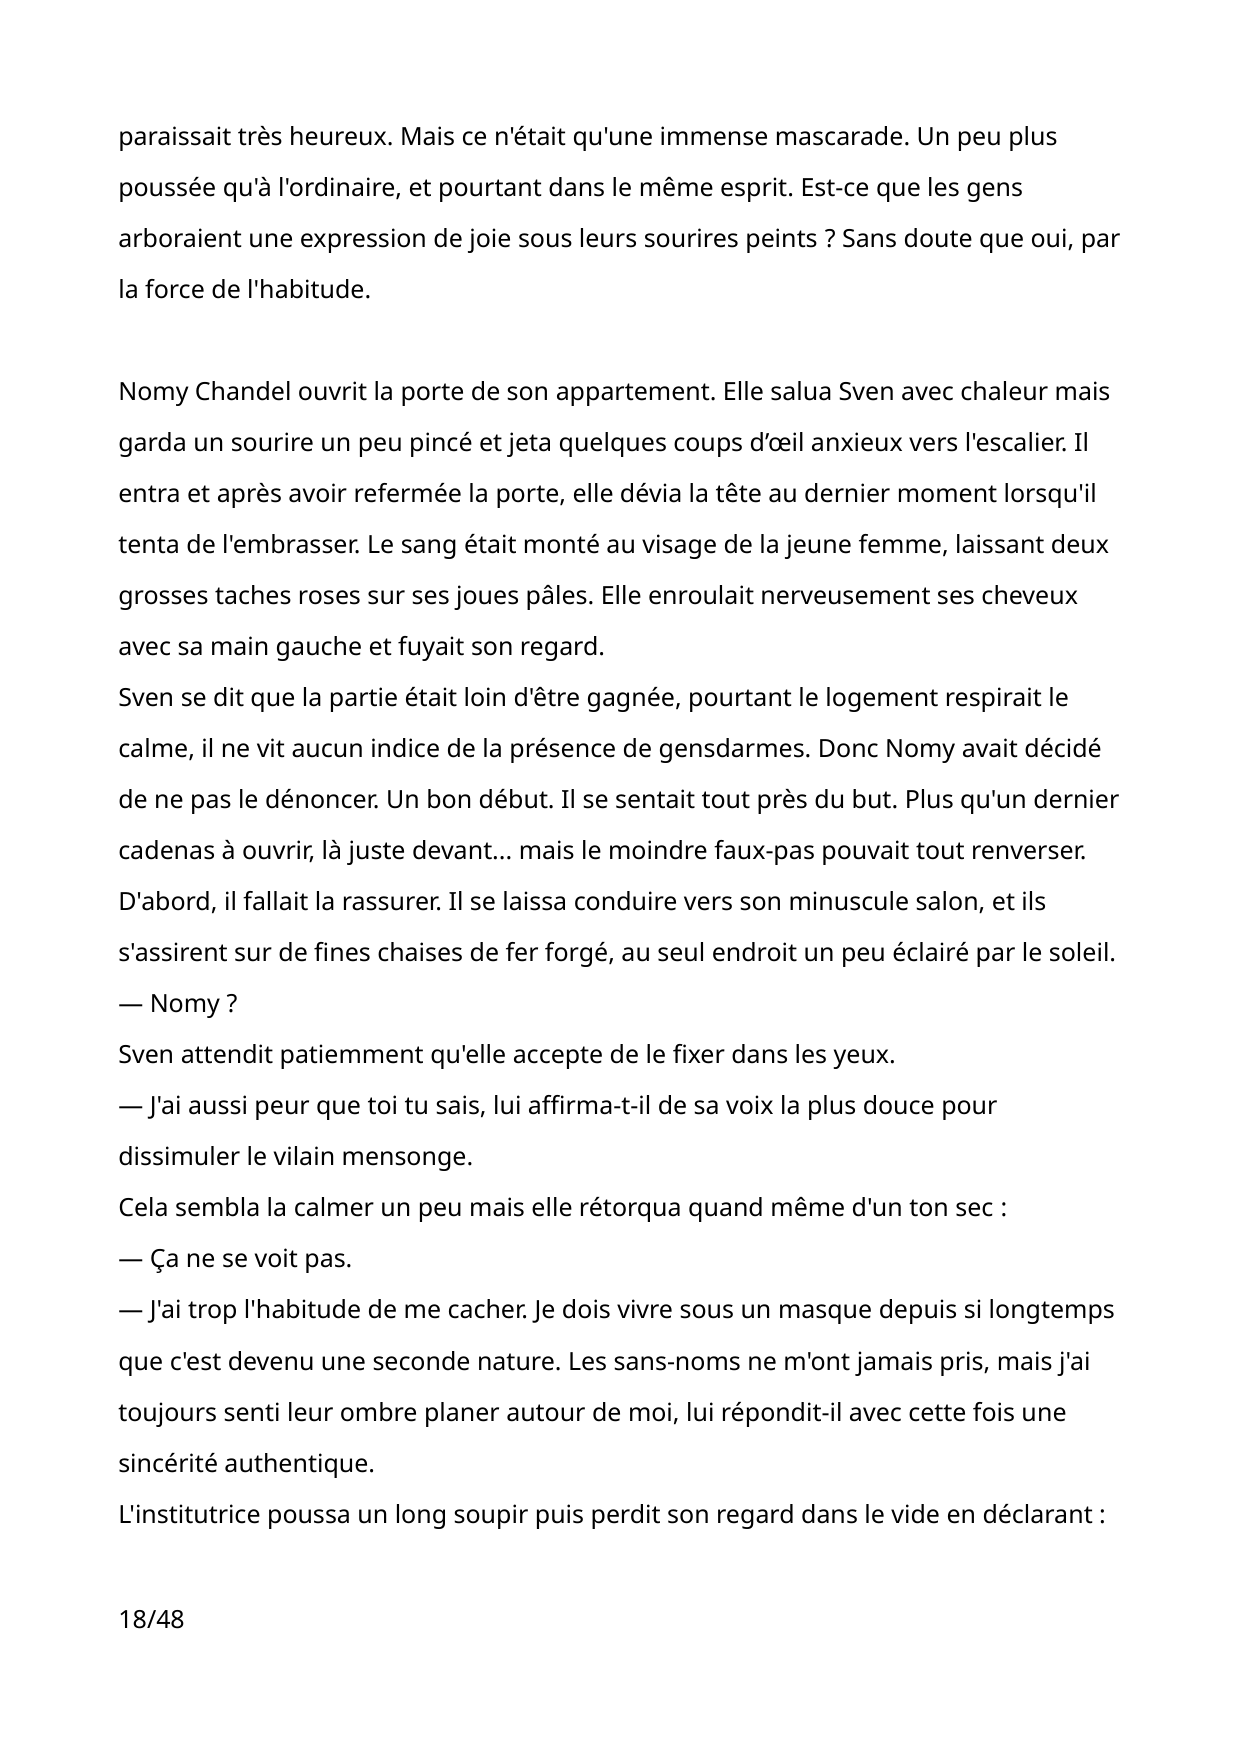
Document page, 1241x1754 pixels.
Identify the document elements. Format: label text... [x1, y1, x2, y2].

text — J'ai trop l'habitude de me cacher. Je dois vivre sous un masque depuis si longtemps que c'est devenu une seconde nature. Les sans-noms ne m'ont jamais pris, mais j'ai toujours senti leur ombre planer autour de moi, lui répondit-il avec cette fois une sincérité authentique. [118, 1292, 1122, 1479]
text L'institutrice poussa un long soupir puis perdit son regard dans le vide en déclarant : [118, 1496, 1122, 1530]
text — J'ai aussi peur que toi tu sais, lui affirma-t-il de sa voix la plus douce pour dissimuler le vilain mensonge. [118, 1088, 1122, 1173]
text Sven se dit que la partie était loin d'être gagnée, pourtant le logement respirait le calme, il ne vit aucun indice de la présence de gensdarmes. Donc Nomy avait décidé de ne pas le dénoncer. Un bon début. Il se sentait tout près du but. Plus qu'un dernier cadenas à ouvrir, là juste devant... mais le moindre faux-pas pouvait tout renverser. D'abord, il fallait la rassurer. Il se laissa conduire vers son minuscule salon, et ils s'assirent sur de fines chaises de fer forgé, au seul endroit un peu éclairé par le soleil. [118, 679, 1122, 969]
text Cela sembla la calmer un peu mais elle rétorqua quand même d'un ton sec : [118, 1190, 1122, 1224]
text Nomy Chandel ouvrit la porte de son appartement. Elle salua Sven avec chaleur mais garda un sourire un peu pincé et jeta quelques coups d’œil anxieux vers l'escalier. Il entra et après avoir refermée la porte, elle dévia la tête au dernier moment lorsqu'il tenta de l'embrasser. Le sang était monté au visage de la jeune femme, laissant deux grosses taches roses sur ses joues pâles. Elle enroulait nerveusement ses cheveux avec sa main gauche et fuyait son regard. [118, 373, 1122, 663]
text paraissait très heureux. Mais ce n'était qu'une immense mascarade. Un peu plus poussée qu'à l'ordinaire, et pourtant dans le même esprit. Est-ce que les gens arboraient une expression de joie sous leurs sourires peints ? Sans doute que oui, par la force de l'habitude. [118, 118, 1122, 305]
text Sven attendit patiemment qu'elle accepte de le fixer dans les yeux. [118, 1037, 1122, 1071]
text — Nomy ? [118, 986, 1122, 1020]
text — Ça ne se voit pas. [118, 1241, 1122, 1275]
